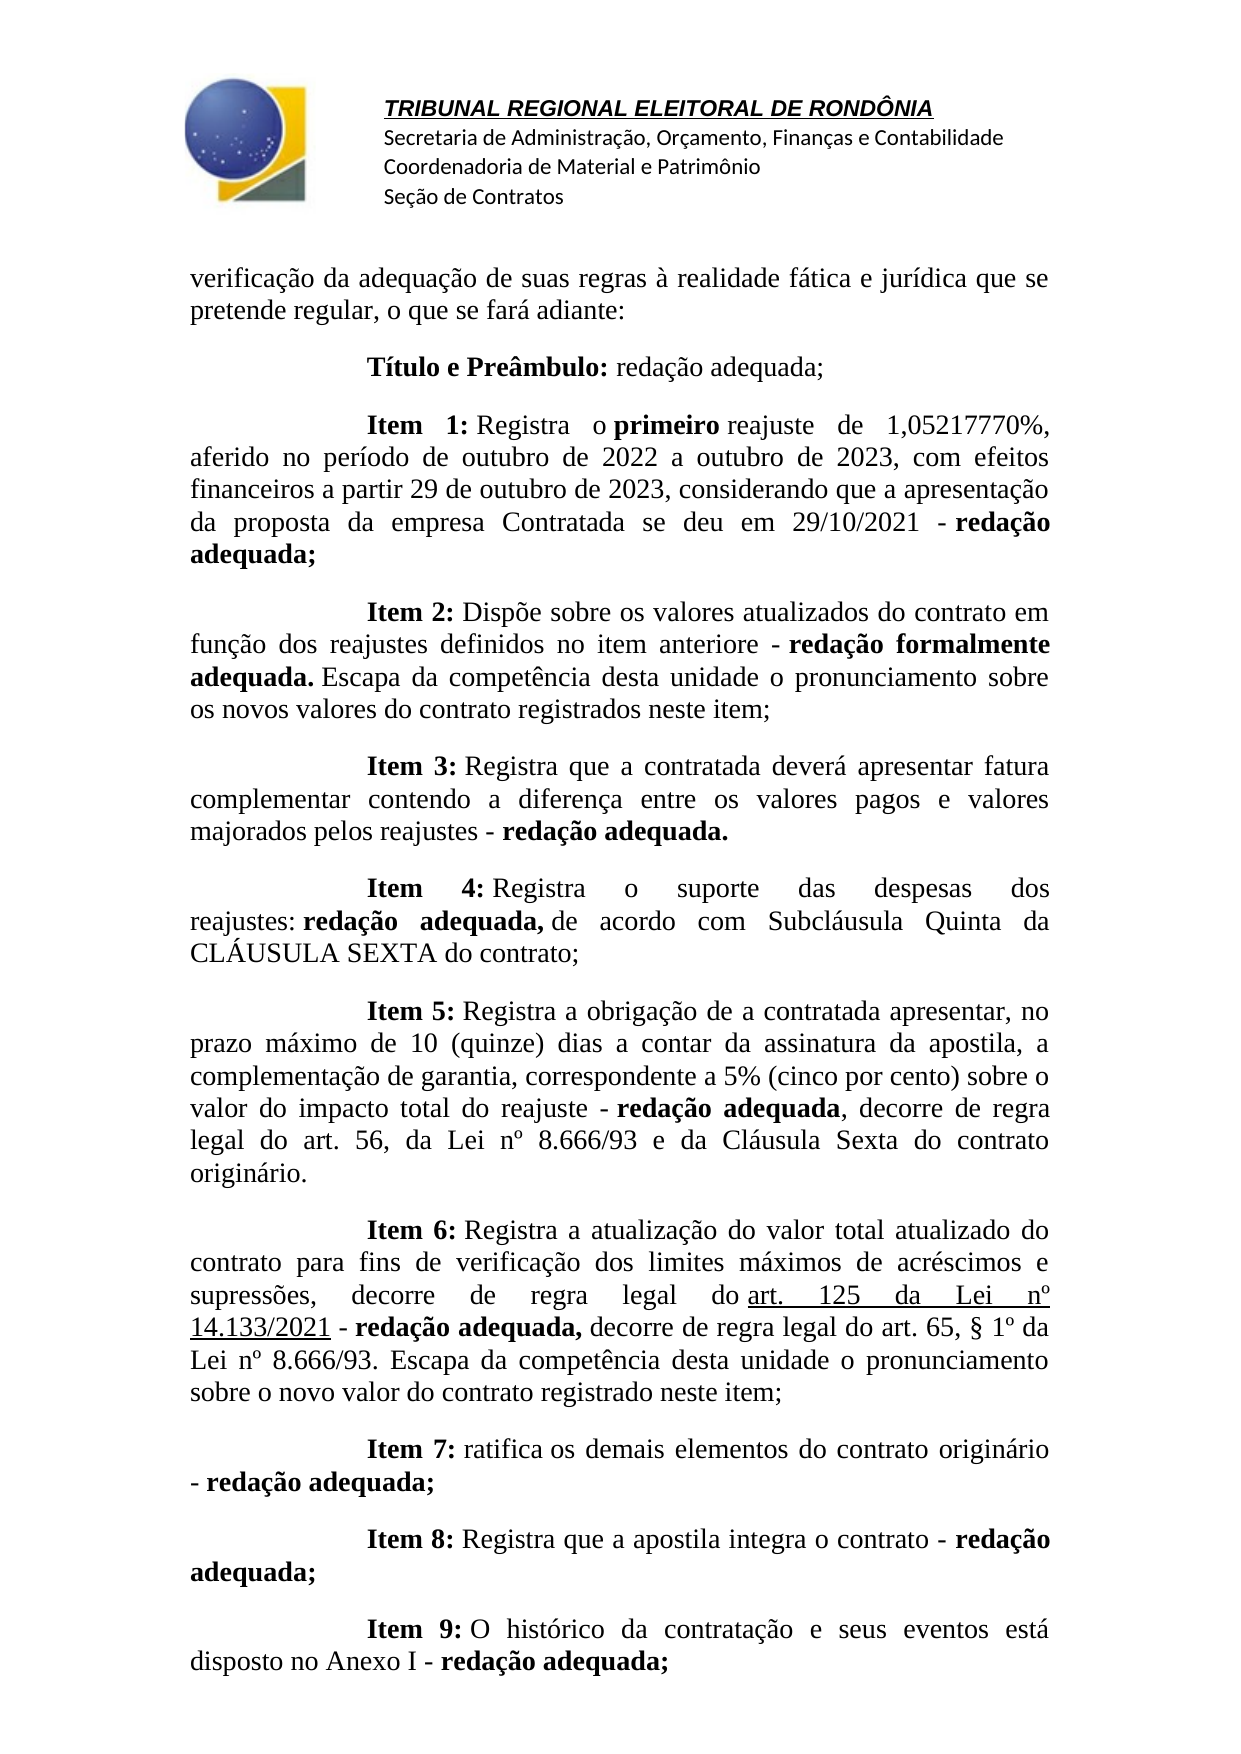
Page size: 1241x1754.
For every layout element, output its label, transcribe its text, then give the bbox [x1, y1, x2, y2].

text Item 2: Dispõe sobre os valores atualizados do contrato em função dos reajustes definidos no item anteriore - redação formalmente adequada. Escapa da competência desta unidade o pronunciamento sobre os novos valores do contrato registrados neste item; [190, 595, 1051, 724]
text Item 5: Registra a obrigação de a contratada apresentar, no prazo máximo de 10 (quinze) dias a contar da assinatura da apostila, a complementação de garantia, correspondente a 5% (cinco por cento) sobre o valor do impacto total do reajuste - redação adequada, decorre de regra legal do art. 56, da Lei nº 8.666/93 e da Cláusula Sexta do contrato originário. [190, 994, 1051, 1188]
text Item 7: ratifica os demais elementos do contrato originário - redação adequada; [190, 1432, 1051, 1497]
text Item 8: Registra que a apostila integra o contrato - redação adequada; [190, 1522, 1051, 1587]
text Item 1: Registra o primeiro reajuste de 1,05217770%, aferido no período de outubro de 2022 a outubro de 2023, com efeitos financeiros a partir 29 de outubro de 2023, considerando que a apresentação da proposta da empresa Contratada se deu em 29/10/2021 - redação adequada; [190, 408, 1051, 570]
text verificação da adequação de suas regras à realidade fática e jurídica que se pretende regular, o que se fará adiante: [190, 261, 1051, 325]
text Item 3: Registra que a contratada deverá apresentar fatura complementar contendo a diferença entre os valores pagos e valores majorados pelos reajustes - redação adequada. [190, 749, 1051, 847]
text Item 4: Registra o suporte das despesas dos reajustes: redação adequada, de acordo com Subcláusula Quinta da CLÁUSULA SEXTA do contrato; [190, 872, 1051, 969]
text Item 6: Registra a atualização do valor total atualizado do contrato para fins de verificação dos limites máximos de acréscimos e supressões, decorre de regra legal do art. 125 da Lei nº 14.133/2021 - redação adequada, decorre de regra legal do art. 65, § 1º da Lei nº 8.666/93. Escapa da competência desta unidade o pronunciamento sobre o novo valor do contrato registrado neste item; [190, 1213, 1051, 1407]
text Item 9: O histórico da contratação e seus eventos está disposto no Anexo I - redação adequada; [190, 1612, 1051, 1677]
text Título e Preâmbulo: redação adequada; [190, 350, 1051, 383]
